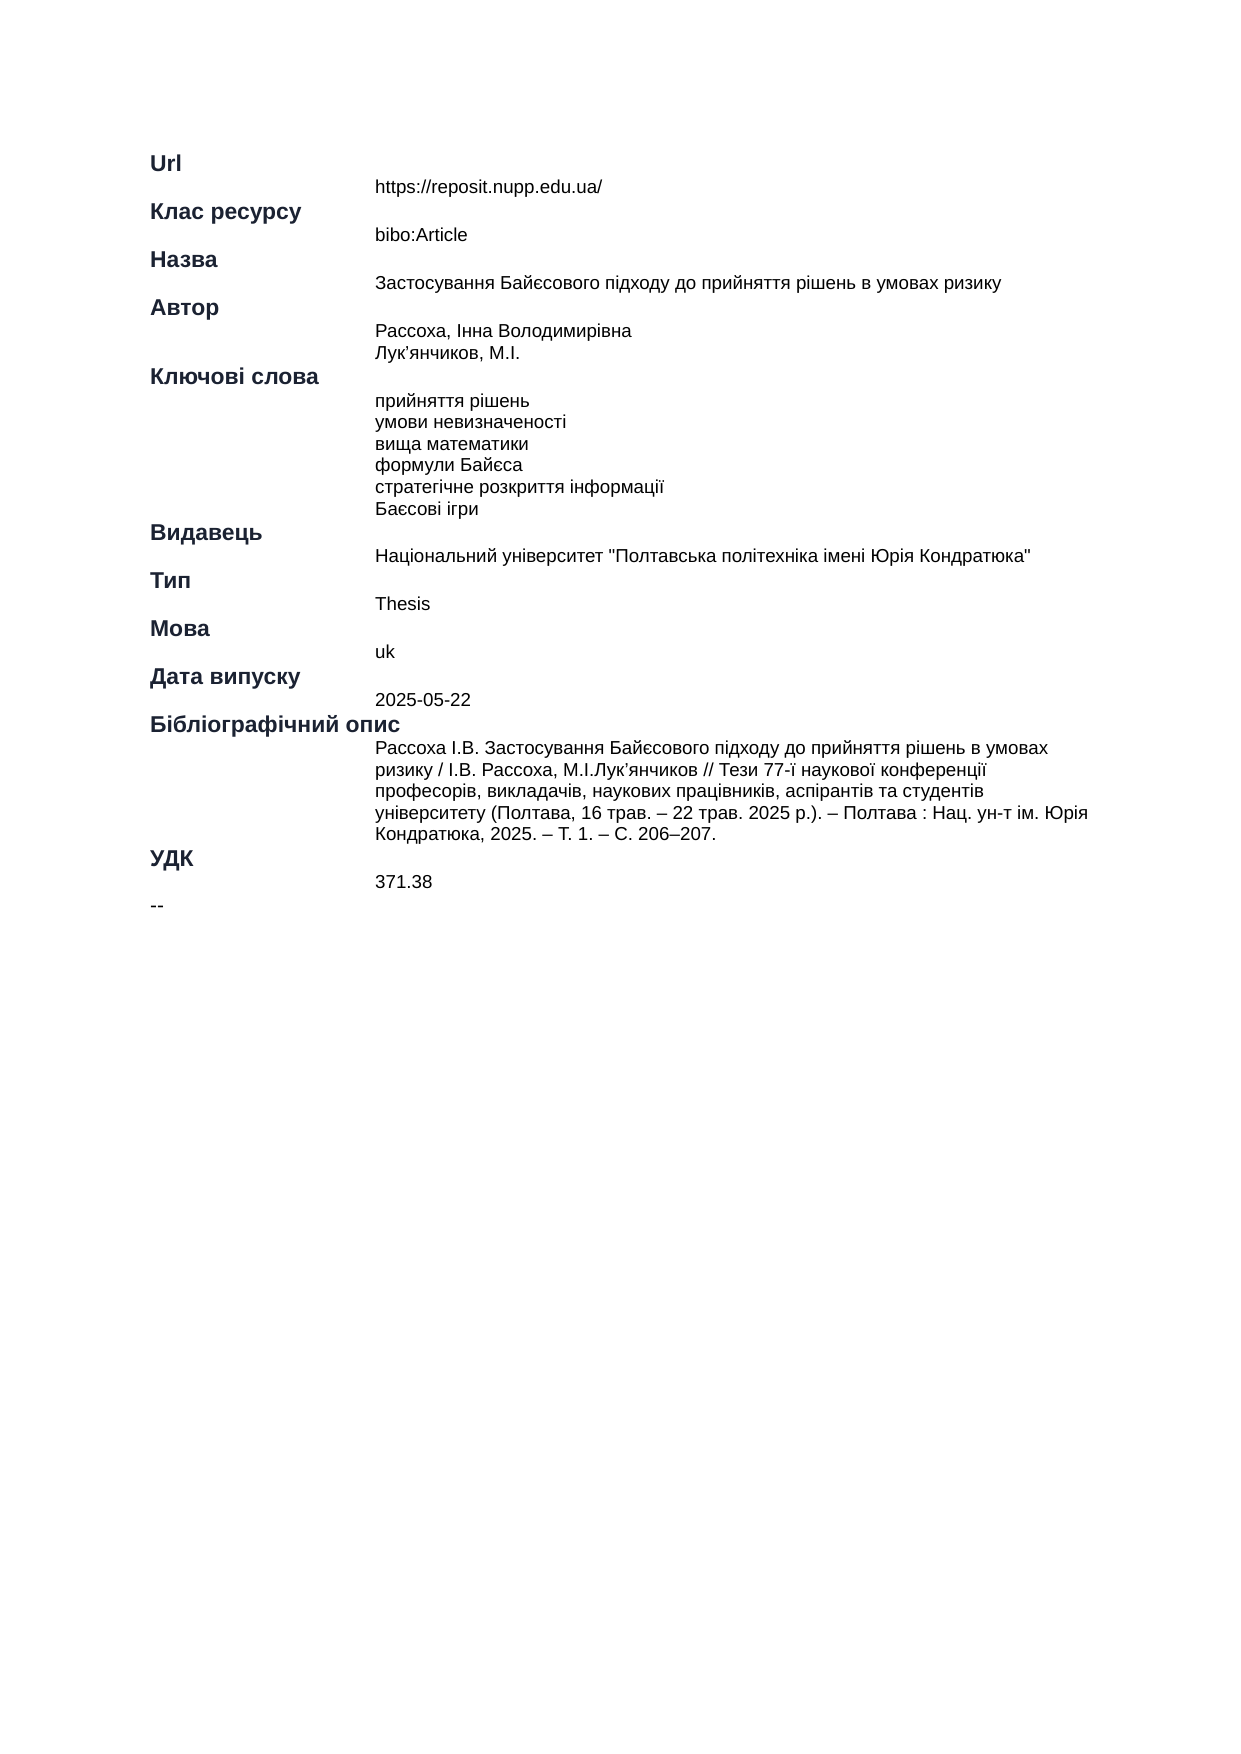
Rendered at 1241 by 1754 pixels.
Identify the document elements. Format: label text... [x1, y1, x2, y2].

text Назва [150, 246, 1090, 272]
text Баєсові ігри [375, 497, 1090, 519]
text bibo:Article [375, 224, 1090, 246]
text https://reposit.nupp.edu.ua/ [375, 176, 1090, 198]
text УДК [150, 845, 1090, 871]
text uk [375, 641, 1090, 663]
text -- [150, 893, 1090, 917]
text Рассоха, Інна Володимирівна [375, 320, 1090, 342]
text Автор [150, 294, 1090, 320]
text Національний університет "Полтавська політехніка імені Юрія Кондратюка" [375, 545, 1090, 567]
text вища математики [375, 433, 1090, 454]
text стратегічне розкриття інформації [375, 476, 1090, 497]
text умови невизначеності [375, 411, 1090, 433]
text Дата випуску [150, 663, 1090, 689]
text 2025-05-22 [375, 689, 1090, 711]
text Мова [150, 615, 1090, 641]
text Thesis [375, 593, 1090, 615]
text Застосування Байєсового підходу до прийняття рішень в умовах ризику [375, 272, 1090, 294]
text формули Байєса [375, 454, 1090, 476]
text Бібліографічний опис [150, 711, 1090, 737]
text Клас ресурсу [150, 198, 1090, 224]
text Видавець [150, 519, 1090, 545]
text Тип [150, 567, 1090, 593]
text Рассоха І.В. Застосування Байєсового підходу до прийняття рішень в умовах ризику / І.В. Рассоха, М.І.Лук’янчиков // Тези 77-ї наукової конференції професорів, викладачів, наукових працівників, аспірантів та студентів університету (Полтава, 16 трав. – 22 трав. 2025 р.). – Полтава : Нац. ун-т ім. Юрія Кондратюка, 2025. – Т. 1. – C. 206–207. [375, 737, 1090, 845]
text Лук’янчиков, М.І. [375, 342, 1090, 363]
text прийняття рішень [375, 389, 1090, 411]
text Url [150, 150, 1090, 176]
text 371.38 [375, 871, 1090, 893]
text Ключові слова [150, 363, 1090, 389]
